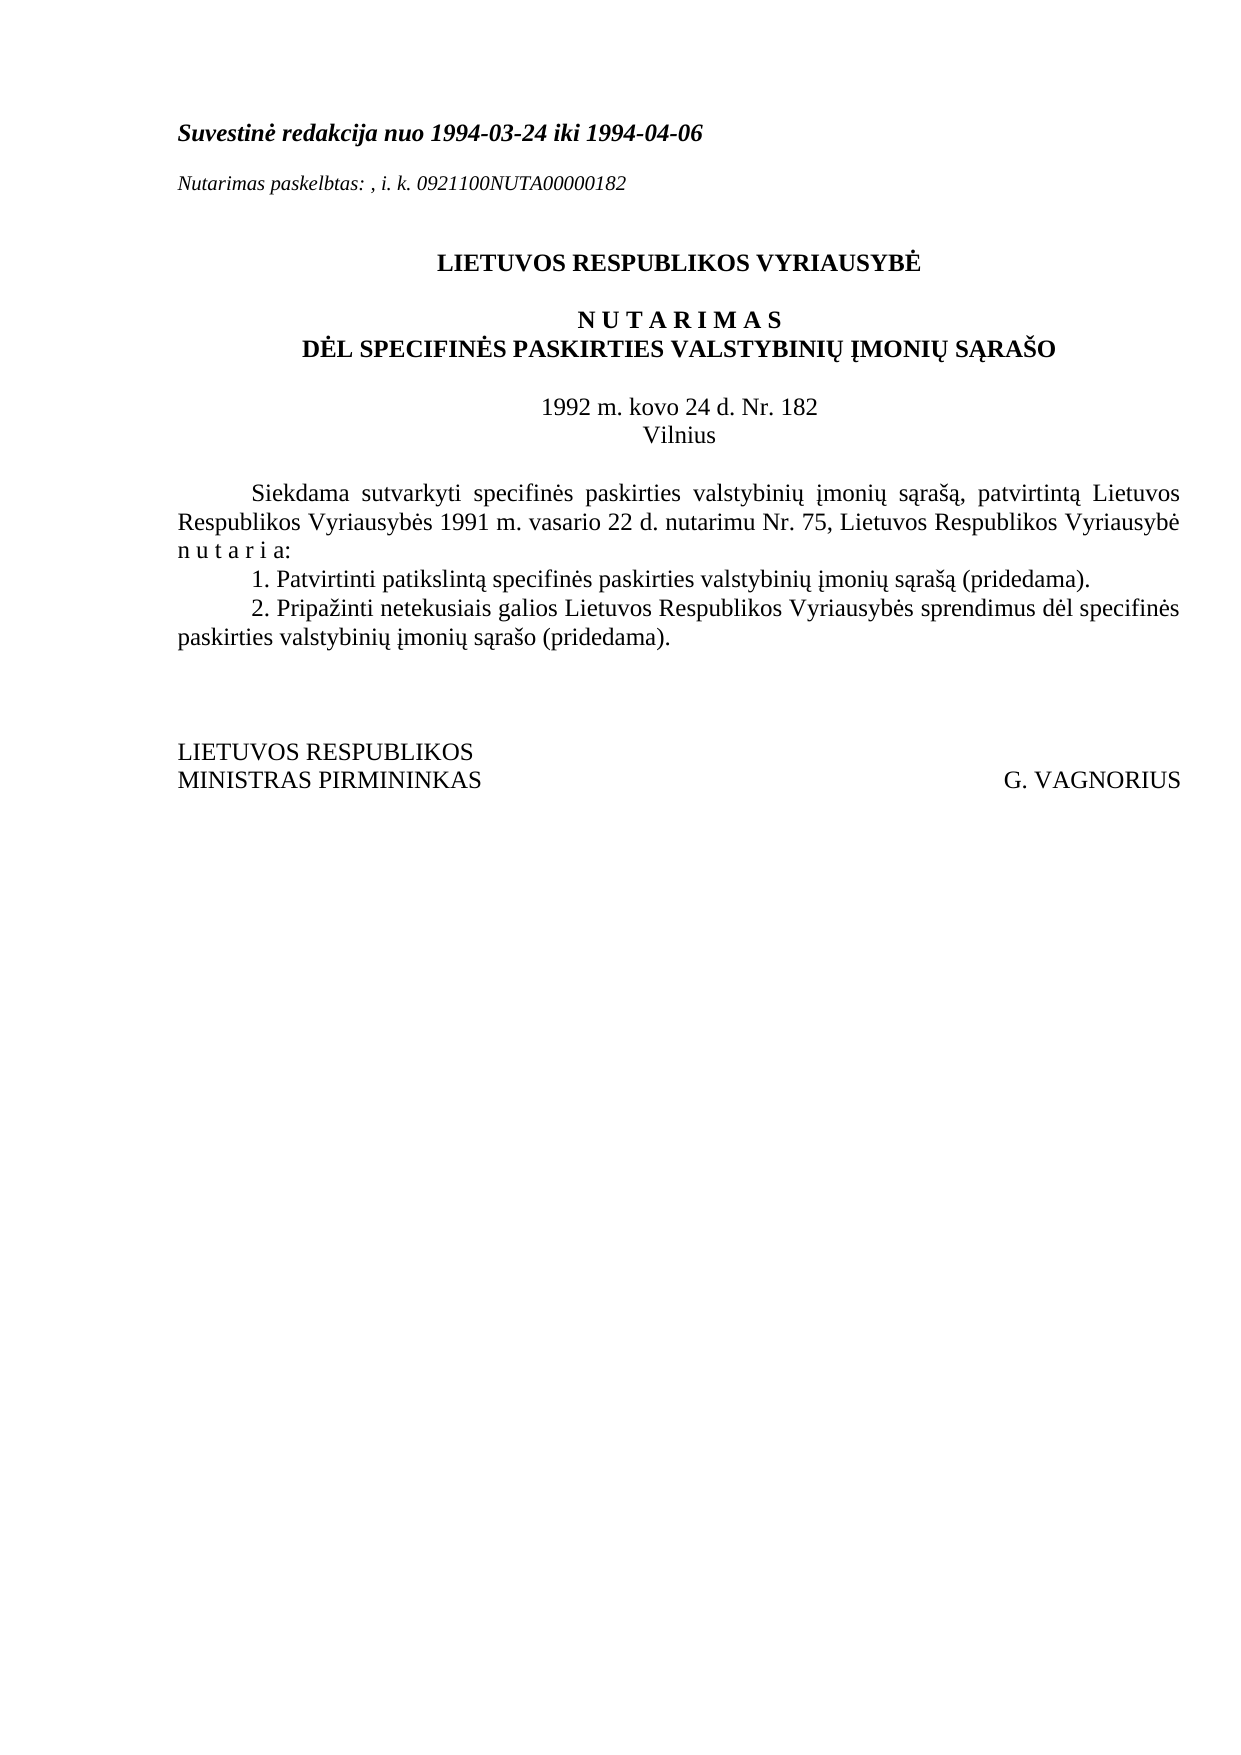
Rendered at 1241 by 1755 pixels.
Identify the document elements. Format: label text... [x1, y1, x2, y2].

text 1992 m. kovo 24 d. Nr. 182 [177, 392, 1181, 420]
text LIETUVOS RESPUBLIKOS VYRIAUSYBĖ [177, 248, 1181, 277]
text 2. Pripažinti netekusiais galios Lietuvos Respublikos Vyriausybės sprendimus dėl specifinės paskirties valstybinių įmonių sąrašo (pridedama). [177, 593, 1181, 650]
text Vilnius [177, 420, 1181, 449]
text MINISTRAS PIRMININKAS G. VAGNORIUS [177, 765, 1181, 794]
text Nutarimas paskelbtas: , i. k. 0921100NUTA00000182 [177, 171, 1181, 195]
text Siekdama sutvarkyti specifinės paskirties valstybinių įmonių sąrašą, patvirtintą Lietuvos Respublikos Vyriausybės 1991 m. vasario 22 d. nutarimu Nr. 75, Lietuvos Respublikos Vyriausybė nutaria: [177, 478, 1181, 564]
text 1. Patvirtinti patikslintą specifinės paskirties valstybinių įmonių sąrašą (pridedama). [177, 564, 1181, 593]
text Suvestinė redakcija nuo 1994-03-24 iki 1994-04-06 [177, 118, 1181, 147]
text DĖL SPECIFINĖS PASKIRTIES VALSTYBINIŲ ĮMONIŲ SĄRAŠO [177, 334, 1181, 363]
text LIETUVOS RESPUBLIKOS [177, 737, 1181, 765]
text N U T A R I M A S [177, 305, 1181, 334]
